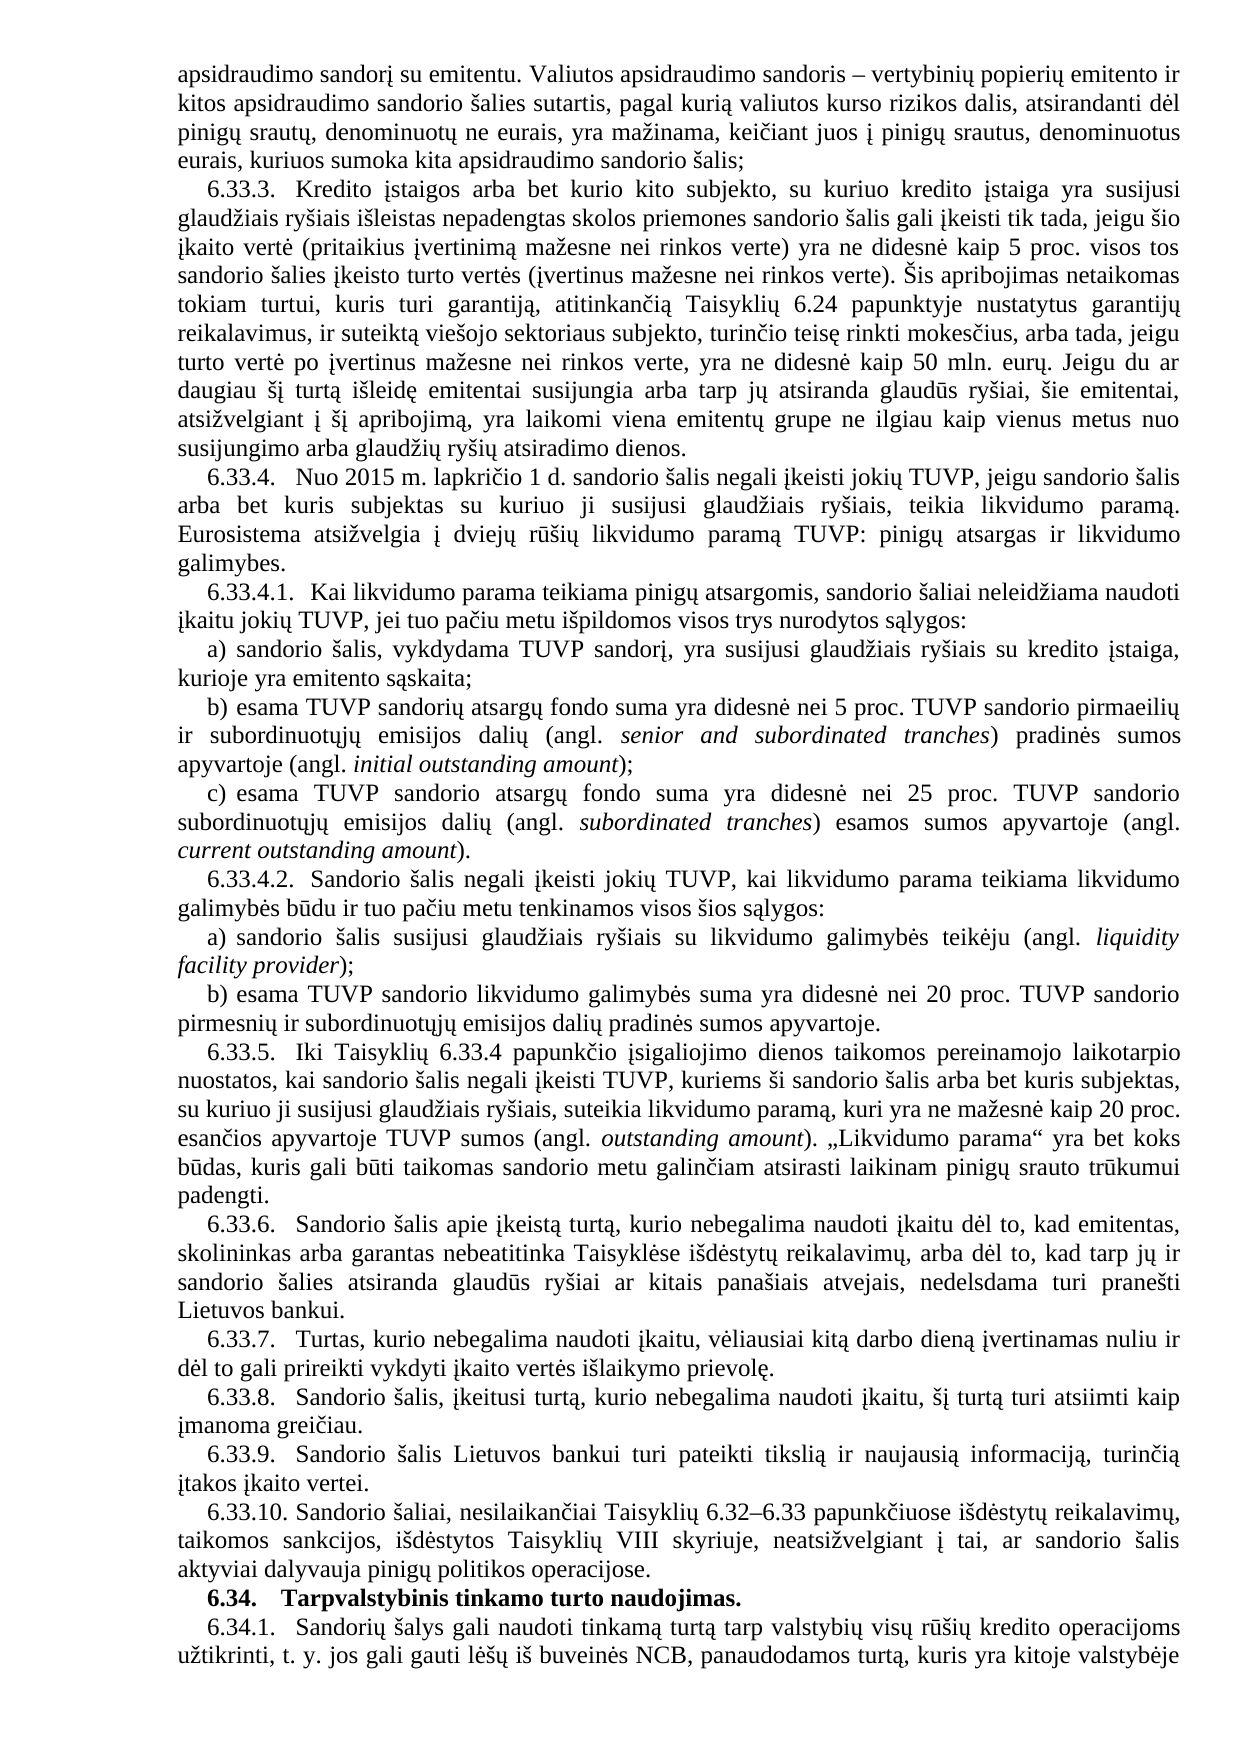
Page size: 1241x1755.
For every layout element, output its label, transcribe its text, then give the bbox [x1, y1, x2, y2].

text 6.34.1. Sandorių šalys gali naudoti tinkamą turtą tarp valstybių visų rūšių kredito operacijoms užtikrinti, t. y. jos gali gauti lėšų iš buveinės NCB, panaudodamos turtą, kuris yra kitoje valstybėje [177, 1612, 1181, 1669]
text c) esama TUVP sandorio atsargų fondo suma yra didesnė nei 25 proc. TUVP sandorio subordinuotųjų emisijos dalių (angl. subordinated tranches) esamos sumos apyvartoje (angl. current outstanding amount). [177, 778, 1181, 864]
text 6.33.9. Sandorio šalis Lietuvos bankui turi pateikti tikslią ir naujausią informaciją, turinčią įtakos įkaito vertei. [177, 1439, 1181, 1497]
text a) sandorio šalis susijusi glaudžiais ryšiais su likvidumo galimybės teikėju (angl. liquidity facility provider); [177, 922, 1181, 979]
text 6.33.4.2. Sandorio šalis negali įkeisti jokių TUVP, kai likvidumo parama teikiama likvidumo galimybės būdu ir tuo pačiu metu tenkinamos visos šios sąlygos: [177, 864, 1181, 922]
text apsidraudimo sandorį su emitentu. Valiutos apsidraudimo sandoris – vertybinių popierių emitento ir kitos apsidraudimo sandorio šalies sutartis, pagal kurią valiutos kurso rizikos dalis, atsirandanti dėl pinigų srautų, denominuotų ne eurais, yra mažinama, keičiant juos į pinigų srautus, denominuotus eurais, kuriuos sumoka kita apsidraudimo sandorio šalis; [177, 59, 1181, 174]
text 6.33.4. Nuo 2015 m. lapkričio 1 d. sandorio šalis negali įkeisti jokių TUVP, jeigu sandorio šalis arba bet kuris subjektas su kuriuo ji susijusi glaudžiais ryšiais, teikia likvidumo paramą. Eurosistema atsižvelgia į dviejų rūšių likvidumo paramą TUVP: pinigų atsargas ir likvidumo galimybes. [177, 462, 1181, 577]
text 6.33.5. Iki Taisyklių 6.33.4 papunkčio įsigaliojimo dienos taikomos pereinamojo laikotarpio nuostatos, kai sandorio šalis negali įkeisti TUVP, kuriems ši sandorio šalis arba bet kuris subjektas, su kuriuo ji susijusi glaudžiais ryšiais, suteikia likvidumo paramą, kuri yra ne mažesnė kaip 20 proc. esančios apyvartoje TUVP sumos (angl. outstanding amount). „Likvidumo parama“ yra bet koks būdas, kuris gali būti taikomas sandorio metu galinčiam atsirasti laikinam pinigų srauto trūkumui padengti. [177, 1037, 1181, 1209]
text b) esama TUVP sandorių atsargų fondo suma yra didesnė nei 5 proc. TUVP sandorio pirmaeilių ir subordinuotųjų emisijos dalių (angl. senior and subordinated tranches) pradinės sumos apyvartoje (angl. initial outstanding amount); [177, 692, 1181, 778]
text 6.33.6. Sandorio šalis apie įkeistą turtą, kurio nebegalima naudoti įkaitu dėl to, kad emitentas, skolininkas arba garantas nebeatitinka Taisyklėse išdėstytų reikalavimų, arba dėl to, kad tarp jų ir sandorio šalies atsiranda glaudūs ryšiai ar kitais panašiais atvejais, nedelsdama turi pranešti Lietuvos bankui. [177, 1209, 1181, 1324]
text 6.33.7. Turtas, kurio nebegalima naudoti įkaitu, vėliausiai kitą darbo dieną įvertinamas nuliu ir dėl to gali prireikti vykdyti įkaito vertės išlaikymo prievolę. [177, 1324, 1181, 1382]
text 6.33.3. Kredito įstaigos arba bet kurio kito subjekto, su kuriuo kredito įstaiga yra susijusi glaudžiais ryšiais išleistas nepadengtas skolos priemones sandorio šalis gali įkeisti tik tada, jeigu šio įkaito vertė (pritaikius įvertinimą mažesne nei rinkos verte) yra ne didesnė kaip 5 proc. visos tos sandorio šalies įkeisto turto vertės (įvertinus mažesne nei rinkos verte). Šis apribojimas netaikomas tokiam turtui, kuris turi garantiją, atitinkančią Taisyklių 6.24 papunktyje nustatytus garantijų reikalavimus, ir suteiktą viešojo sektoriaus subjekto, turinčio teisę rinkti mokesčius, arba tada, jeigu turto vertė po įvertinus mažesne nei rinkos verte, yra ne didesnė kaip 50 mln. eurų. Jeigu du ar daugiau šį turtą išleidę emitentai susijungia arba tarp jų atsiranda glaudūs ryšiai, šie emitentai, atsižvelgiant į šį apribojimą, yra laikomi viena emitentų grupe ne ilgiau kaip vienus metus nuo susijungimo arba glaudžių ryšių atsiradimo dienos. [177, 174, 1181, 462]
text 6.34. Tarpvalstybinis tinkamo turto naudojimas. [177, 1583, 1181, 1612]
text 6.33.4.1. Kai likvidumo parama teikiama pinigų atsargomis, sandorio šaliai neleidžiama naudoti įkaitu jokių TUVP, jei tuo pačiu metu išpildomos visos trys nurodytos sąlygos: [177, 577, 1181, 634]
text 6.33.8. Sandorio šalis, įkeitusi turtą, kurio nebegalima naudoti įkaitu, šį turtą turi atsiimti kaip įmanoma greičiau. [177, 1382, 1181, 1439]
text 6.33.10. Sandorio šaliai, nesilaikančiai Taisyklių 6.32–6.33 papunkčiuose išdėstytų reikalavimų, taikomos sankcijos, išdėstytos Taisyklių VIII skyriuje, neatsižvelgiant į tai, ar sandorio šalis aktyviai dalyvauja pinigų politikos operacijose. [177, 1497, 1181, 1583]
text a) sandorio šalis, vykdydama TUVP sandorį, yra susijusi glaudžiais ryšiais su kredito įstaiga, kurioje yra emitento sąskaita; [177, 634, 1181, 692]
text b) esama TUVP sandorio likvidumo galimybės suma yra didesnė nei 20 proc. TUVP sandorio pirmesnių ir subordinuotųjų emisijos dalių pradinės sumos apyvartoje. [177, 979, 1181, 1037]
